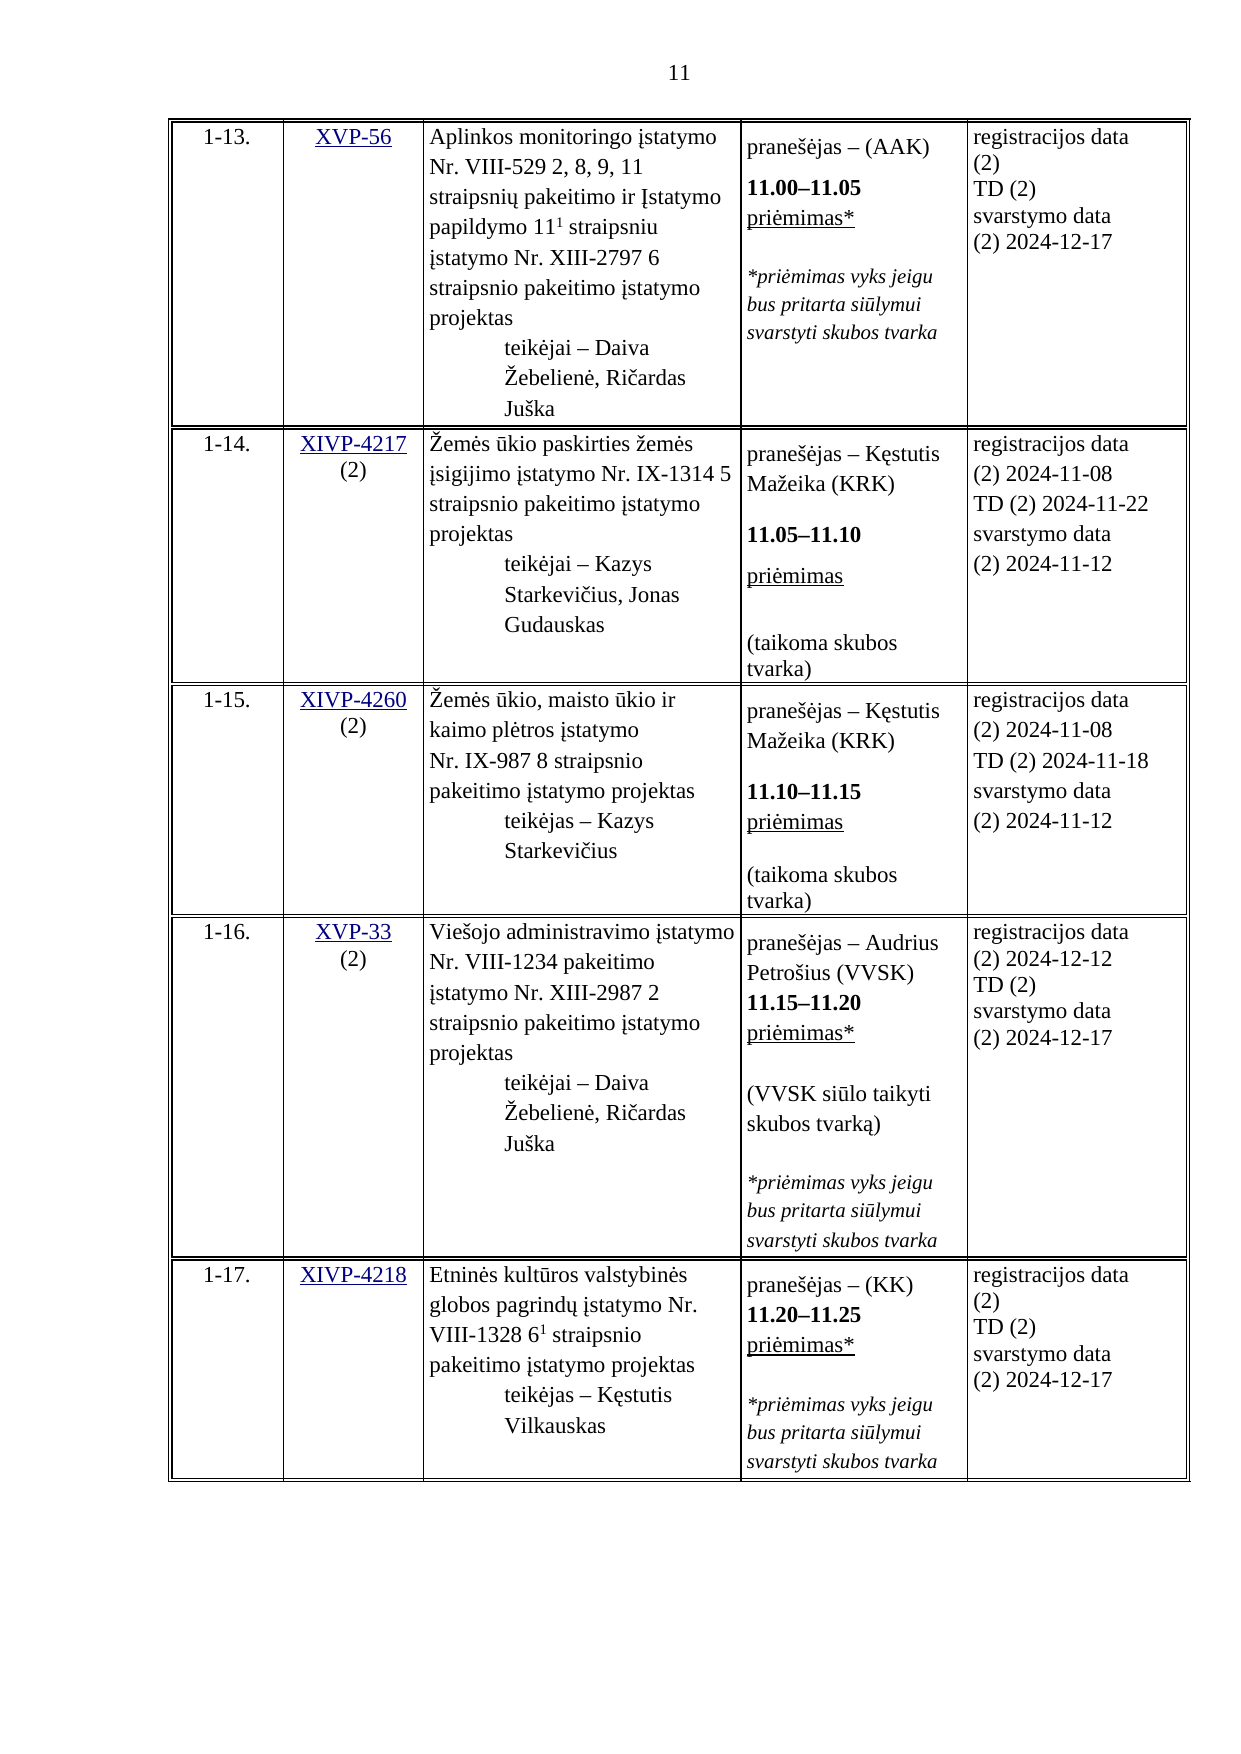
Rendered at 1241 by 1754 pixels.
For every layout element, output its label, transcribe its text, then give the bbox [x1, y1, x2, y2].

table_cell XVP-56 [284, 123, 423, 425]
table_cell pranešėjas – Kęstutis Mažeika (KRK) 11.10–11.15 priėmimas (taikoma skubos tvarka) [742, 686, 967, 913]
table_cell registracijos data (2) 2024-12-12 TD (2) svarstymo data (2) 2024-12-17 [968, 918, 1186, 1256]
table_cell pranešėjas – Audrius Petrošius (VVSK) 11.15–11.20 priėmimas* (VVSK siūlo taikyti skubos tvarką) *priėmimas vyks jeigu bus pritarta siūlymui svarstyti skubos tvarka [742, 918, 967, 1256]
table_cell [1190, 425, 1240, 682]
table_cell XIVP-4217 (2) [284, 430, 423, 682]
table_cell [1190, 1256, 1240, 1478]
table_cell Etninės kultūros valstybinės globos pagrindų įstatymo Nr. VIII-1328 61 straipsniо pakeitimo įstatymo projektas teikėjas – Kęstutis Vilkauskas [424, 1261, 740, 1478]
table_cell [1190, 118, 1240, 425]
table_cell Viešojo administravimo įstatymo Nr. VIII-1234 pakeitimo įstatymo Nr. XIII-2987 2 straipsnio pakeitimo įstatymo projektas teikėjai – Daiva Žebelienė, Ričardas Juška [424, 918, 740, 1256]
table_cell pranešėjas – (AAK) 11.00–11.05 priėmimas* *priėmimas vyks jeigu bus pritarta siūlymui svarstyti skubos tvarka [742, 123, 967, 425]
table_cell registracijos data (2) 2024-11-08 TD (2) 2024-11-22 svarstymo data (2) 2024-11-12 [968, 430, 1186, 682]
table_cell registracijos data (2) TD (2) svarstymo data (2) 2024-12-17 [968, 123, 1186, 425]
table_cell Žemės ūkio, maisto ūkio ir kaimo plėtros įstatymo Nr. IX-987 8 straipsnio pakeitimo įstatymo projektas teikėjas – Kazys Starkevičius [424, 686, 740, 913]
table_cell [1190, 682, 1240, 913]
table_cell pranešėjas – (KK) 11.20–11.25 priėmimas* *priėmimas vyks jeigu bus pritarta siūlymui svarstyti skubos tvarka [742, 1261, 967, 1478]
table_cell 1-15. [173, 686, 283, 913]
table_cell Aplinkos monitoringo įstatymo Nr. VIII-529 2, 8, 9, 11 straipsnių pakeitimo ir Įstatymo papildymo 111 straipsniu įstatymo Nr. XIII-2797 6 straipsnio pakeitimo įstatymo projektas teikėjai – Daiva Žebelienė, Ričardas Juška [424, 123, 740, 425]
table_cell XVP-33 (2) [284, 918, 423, 1256]
table_cell 1-16. [173, 918, 283, 1256]
table_cell 1-14. [173, 430, 283, 682]
table_cell XIVP-4218 [284, 1261, 423, 1478]
table_cell pranešėjas – Kęstutis Mažeika (KRK) 11.05–11.10 priėmimas (taikoma skubos tvarka) [742, 430, 967, 682]
table_cell 1-13. [173, 123, 283, 425]
table_cell XIVP-4260 (2) [284, 686, 423, 913]
table_cell registracijos data (2) 2024-11-08 TD (2) 2024-11-18 svarstymo data (2) 2024-11-12 [968, 686, 1186, 913]
table_cell 1-17. [173, 1261, 283, 1478]
table_cell [1190, 914, 1240, 1256]
table_cell registracijos data (2) TD (2) svarstymo data (2) 2024-12-17 [968, 1261, 1186, 1478]
table_cell Žemės ūkio paskirties žemės įsigijimo įstatymo Nr. IX-1314 5 straipsnio pakeitimo įstatymo projektas teikėjai – Kazys Starkevičius, Jonas Gudauskas [424, 430, 740, 682]
